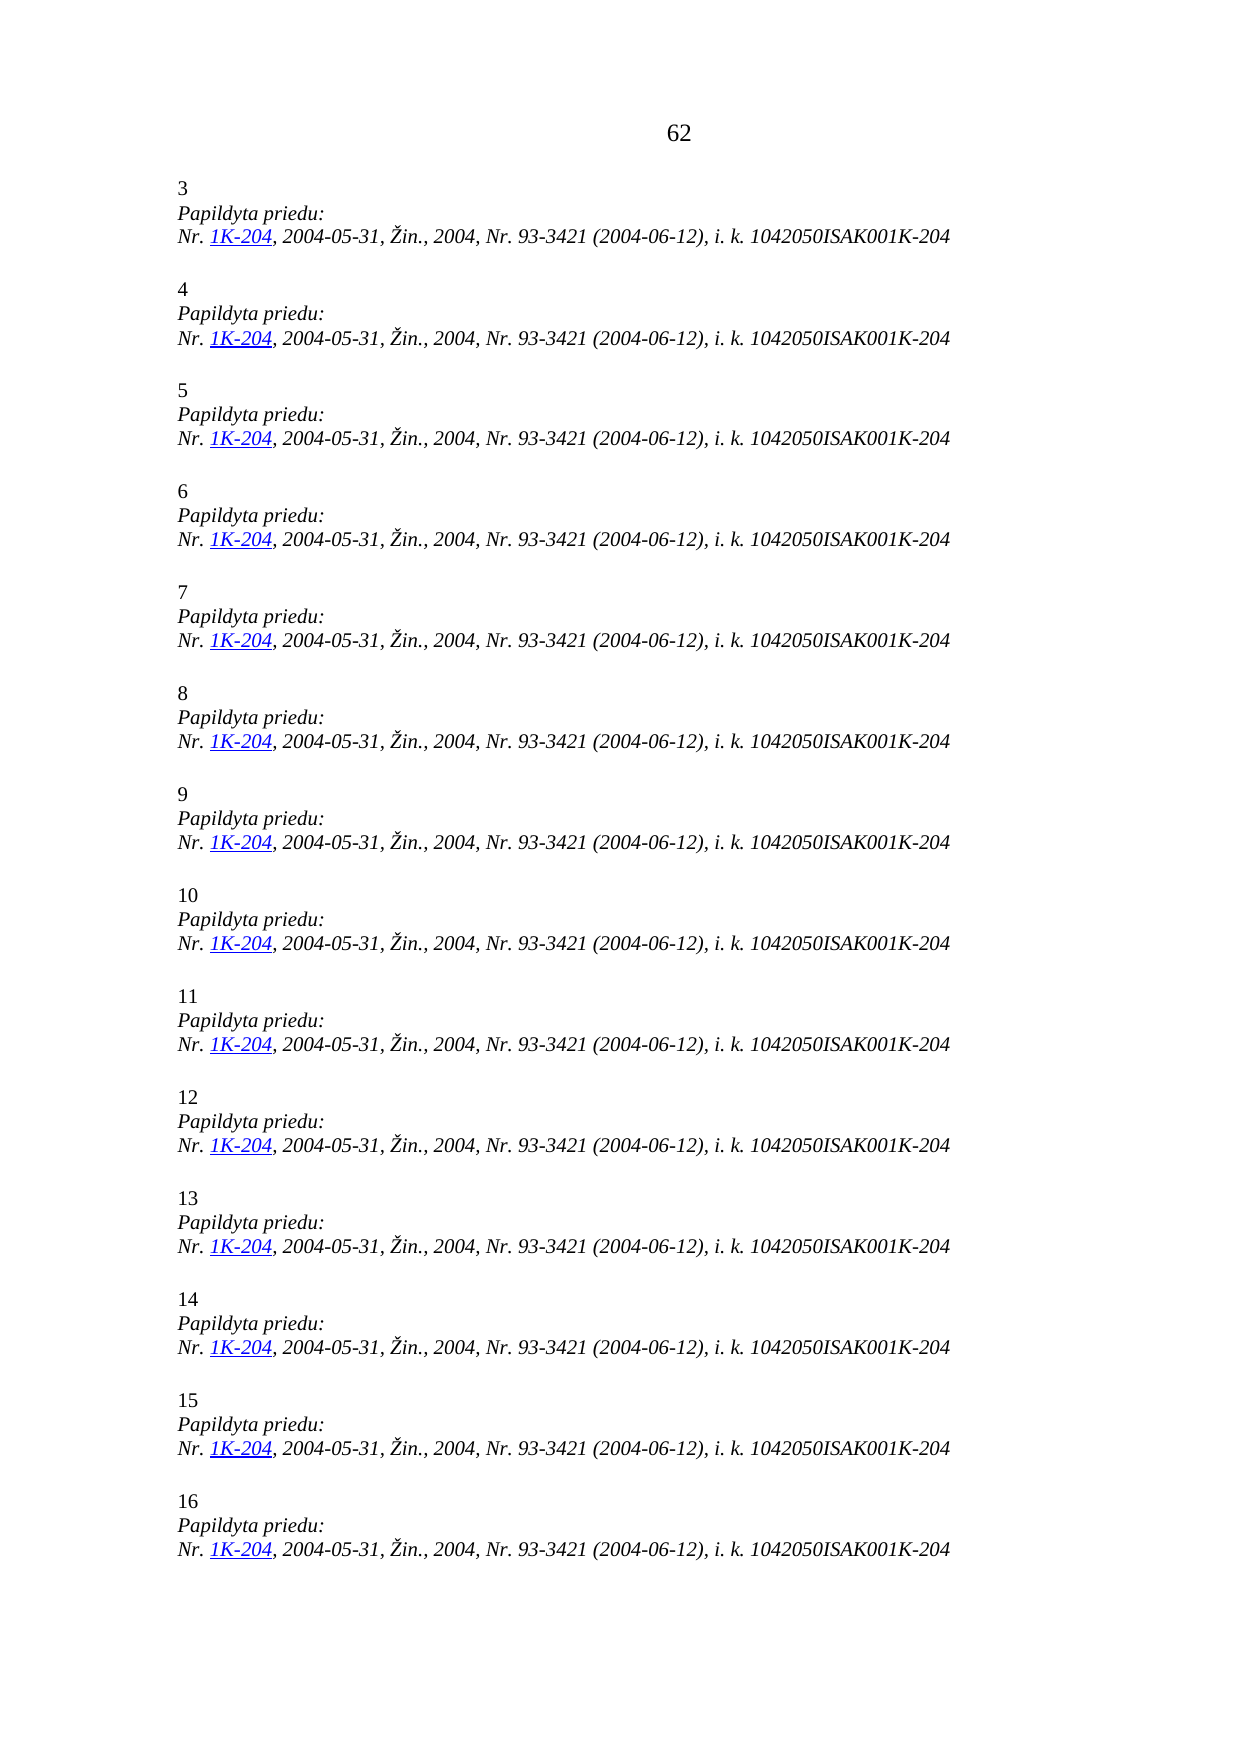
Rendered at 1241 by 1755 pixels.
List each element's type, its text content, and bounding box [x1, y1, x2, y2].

text 8 [177, 681, 1181, 705]
text Nr. 1K-204, 2004-05-31, Žin., 2004, Nr. 93-3421 (2004-06-12), i. k. 1042050ISAK001K-204 [177, 1234, 1181, 1258]
text 5 [177, 378, 1181, 402]
text 7 [177, 580, 1181, 604]
text 16 [177, 1488, 1181, 1513]
text Nr. 1K-204, 2004-05-31, Žin., 2004, Nr. 93-3421 (2004-06-12), i. k. 1042050ISAK001K-204 [177, 1032, 1181, 1056]
text Papildyta priedu: [177, 1210, 1181, 1234]
text Papildyta priedu: [177, 301, 1181, 325]
text Papildyta priedu: [177, 1412, 1181, 1436]
text Nr. 1K-204, 2004-05-31, Žin., 2004, Nr. 93-3421 (2004-06-12), i. k. 1042050ISAK001K-204 [177, 1537, 1181, 1561]
text 9 [177, 782, 1181, 806]
text Papildyta priedu: [177, 200, 1181, 224]
text Nr. 1K-204, 2004-05-31, Žin., 2004, Nr. 93-3421 (2004-06-12), i. k. 1042050ISAK001K-204 [177, 325, 1181, 349]
text Nr. 1K-204, 2004-05-31, Žin., 2004, Nr. 93-3421 (2004-06-12), i. k. 1042050ISAK001K-204 [177, 1335, 1181, 1359]
text Papildyta priedu: [177, 907, 1181, 931]
text Nr. 1K-204, 2004-05-31, Žin., 2004, Nr. 93-3421 (2004-06-12), i. k. 1042050ISAK001K-204 [177, 729, 1181, 753]
text Nr. 1K-204, 2004-05-31, Žin., 2004, Nr. 93-3421 (2004-06-12), i. k. 1042050ISAK001K-204 [177, 426, 1181, 450]
text Nr. 1K-204, 2004-05-31, Žin., 2004, Nr. 93-3421 (2004-06-12), i. k. 1042050ISAK001K-204 [177, 1436, 1181, 1460]
text Papildyta priedu: [177, 402, 1181, 426]
text Nr. 1K-204, 2004-05-31, Žin., 2004, Nr. 93-3421 (2004-06-12), i. k. 1042050ISAK001K-204 [177, 1133, 1181, 1157]
text Papildyta priedu: [177, 705, 1181, 729]
text Papildyta priedu: [177, 503, 1181, 527]
text 4 [177, 277, 1181, 301]
text Papildyta priedu: [177, 1311, 1181, 1335]
text Nr. 1K-204, 2004-05-31, Žin., 2004, Nr. 93-3421 (2004-06-12), i. k. 1042050ISAK001K-204 [177, 527, 1181, 551]
text Nr. 1K-204, 2004-05-31, Žin., 2004, Nr. 93-3421 (2004-06-12), i. k. 1042050ISAK001K-204 [177, 830, 1181, 854]
text 15 [177, 1388, 1181, 1412]
text 10 [177, 883, 1181, 907]
text 3 [177, 176, 1181, 200]
text 13 [177, 1186, 1181, 1210]
text Papildyta priedu: [177, 806, 1181, 830]
text Nr. 1K-204, 2004-05-31, Žin., 2004, Nr. 93-3421 (2004-06-12), i. k. 1042050ISAK001K-204 [177, 224, 1181, 248]
text Papildyta priedu: [177, 1513, 1181, 1537]
text 14 [177, 1287, 1181, 1311]
text 11 [177, 984, 1181, 1008]
text Papildyta priedu: [177, 1109, 1181, 1133]
text Papildyta priedu: [177, 604, 1181, 628]
text Papildyta priedu: [177, 1008, 1181, 1032]
text Nr. 1K-204, 2004-05-31, Žin., 2004, Nr. 93-3421 (2004-06-12), i. k. 1042050ISAK001K-204 [177, 931, 1181, 955]
text Nr. 1K-204, 2004-05-31, Žin., 2004, Nr. 93-3421 (2004-06-12), i. k. 1042050ISAK001K-204 [177, 628, 1181, 652]
text 12 [177, 1085, 1181, 1109]
text 6 [177, 479, 1181, 503]
